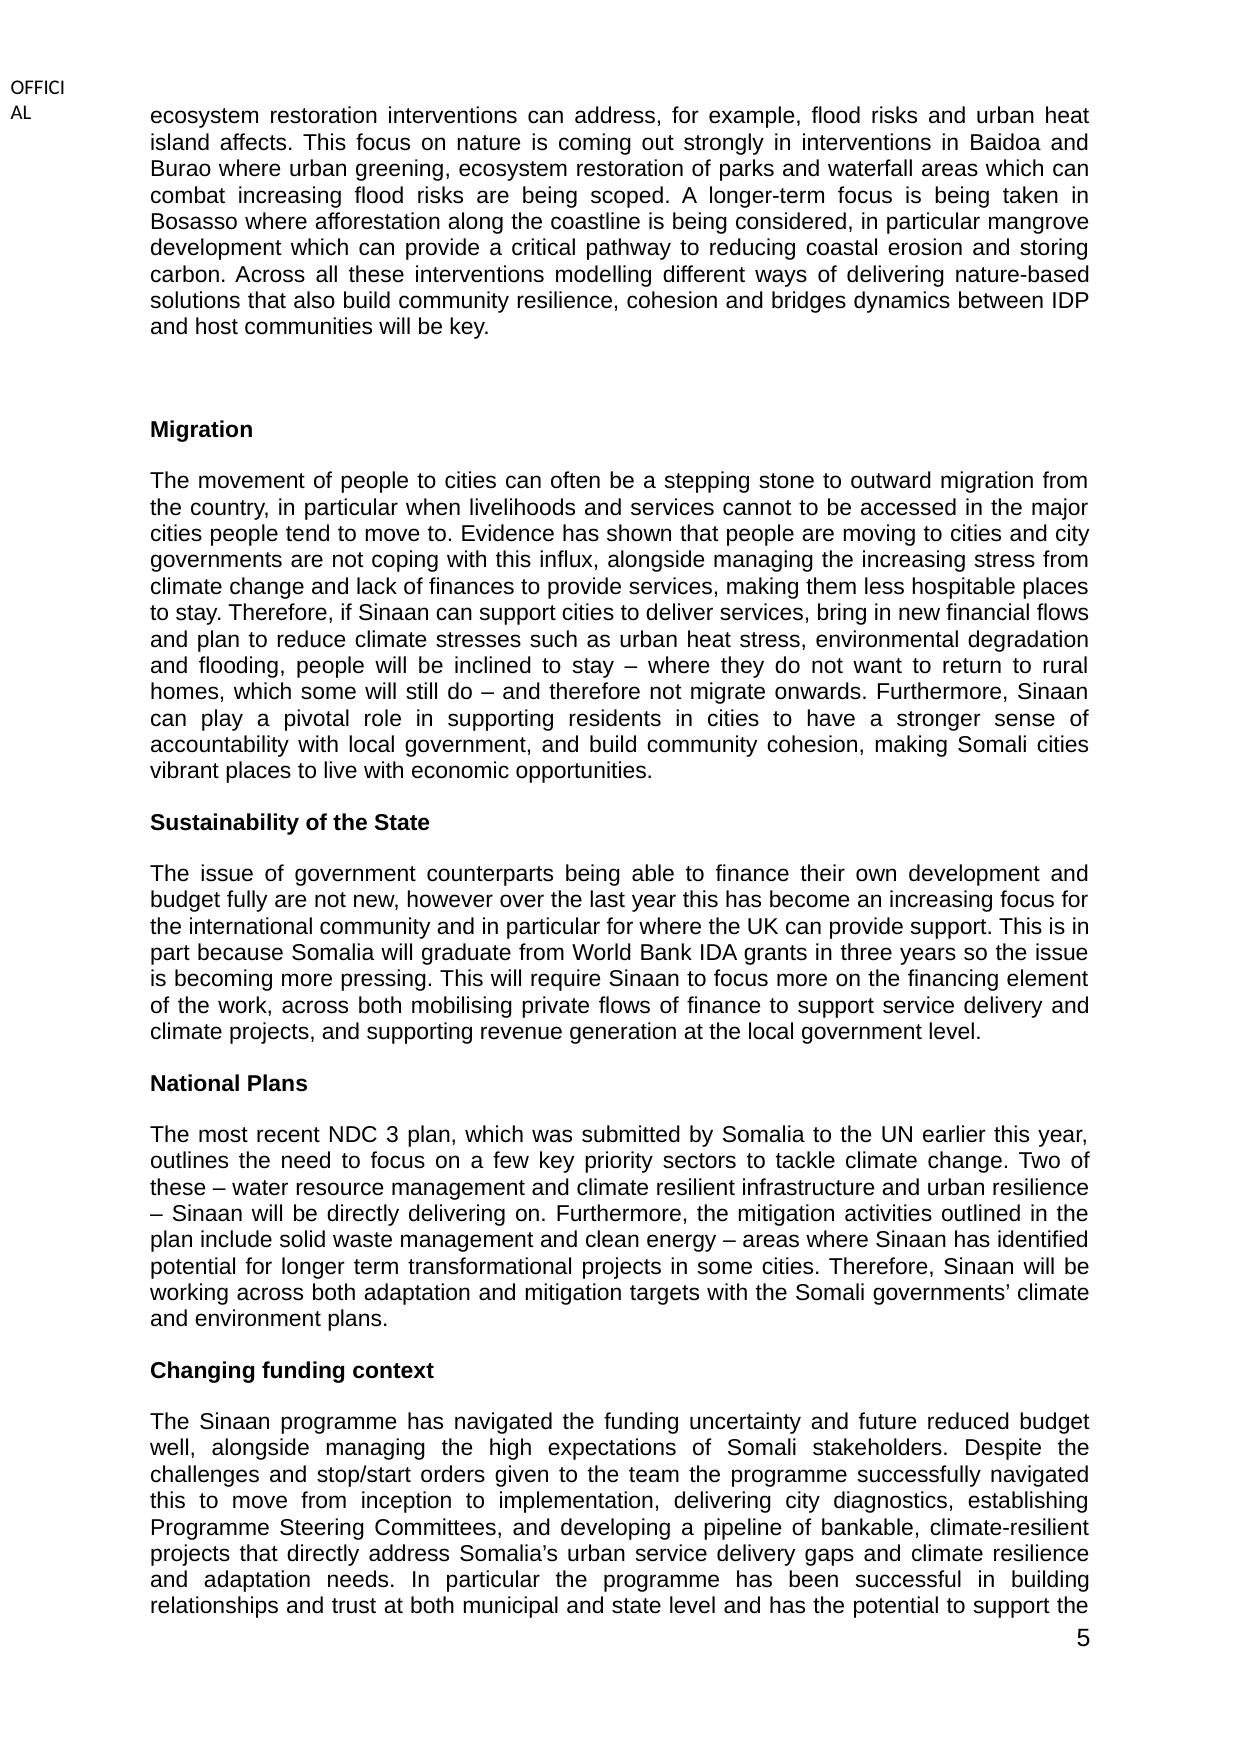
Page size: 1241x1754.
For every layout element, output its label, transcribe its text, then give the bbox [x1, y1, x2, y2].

text The issue of government counterparts being able to finance their own development and budget fully are not new, however over the last year this has become an increasing focus for the international community and in particular for where the UK can provide support. This is in part because Somalia will graduate from World Bank IDA grants in three years so the issue is becoming more pressing. This will require Sinaan to focus more on the financing element of the work, across both mobilising private flows of finance to support service delivery and climate projects, and supporting revenue generation at the local government level. [150, 860, 1090, 1044]
text The movement of people to cities can often be a stepping stone to outward migration from the country, in particular when livelihoods and services cannot to be accessed in the major cities people tend to move to. Evidence has shown that people are moving to cities and city governments are not coping with this influx, alongside managing the increasing stress from climate change and lack of finances to provide services, making them less hospitable places to stay. Therefore, if Sinaan can support cities to deliver services, bring in new financial flows and plan to reduce climate stresses such as urban heat stress, environmental degradation and flooding, people will be inclined to stay – where they do not want to return to rural homes, which some will still do – and therefore not migrate onwards. Furthermore, Sinaan can play a pivotal role in supporting residents in cities to have a stronger sense of accountability with local government, and build community cohesion, making Somali cities vibrant places to live with economic opportunities. [150, 467, 1090, 784]
text The most recent NDC 3 plan, which was submitted by Somalia to the UN earlier this year, outlines the need to focus on a few key priority sectors to tackle climate change. Two of these – water resource management and climate resilient infrastructure and urban resilience – Sinaan will be directly delivering on. Furthermore, the mitigation activities outlined in the plan include solid waste management and clean energy – areas where Sinaan has identified potential for longer term transformational projects in some cities. Therefore, Sinaan will be working across both adaptation and mitigation targets with the Somali governments’ climate and environment plans. [150, 1121, 1090, 1332]
text Sustainability of the State [150, 809, 1090, 835]
text ecosystem restoration interventions can address, for example, flood risks and urban heat island affects. This focus on nature is coming out strongly in interventions in Baidoa and Burao where urban greening, ecosystem restoration of parks and waterfall areas which can combat increasing flood risks are being scoped. A longer-term focus is being taken in Bosasso where afforestation along the coastline is being considered, in particular mangrove development which can provide a critical pathway to reducing coastal erosion and storing carbon. Across all these interventions modelling different ways of delivering nature-based solutions that also build community resilience, cohesion and bridges dynamics between IDP and host communities will be key. [150, 102, 1090, 340]
text Migration [150, 416, 1090, 442]
text Changing funding context [150, 1357, 1090, 1383]
text National Plans [150, 1069, 1090, 1096]
text The Sinaan programme has navigated the funding uncertainty and future reduced budget well, alongside managing the high expectations of Somali stakeholders. Despite the challenges and stop/start orders given to the team the programme successfully navigated this to move from inception to implementation, delivering city diagnostics, establishing Programme Steering Committees, and developing a pipeline of bankable, climate-resilient projects that directly address Somalia’s urban service delivery gaps and climate resilience and adaptation needs. In particular the programme has been successful in building relationships and trust at both municipal and state level and has the potential to support the [150, 1408, 1090, 1619]
